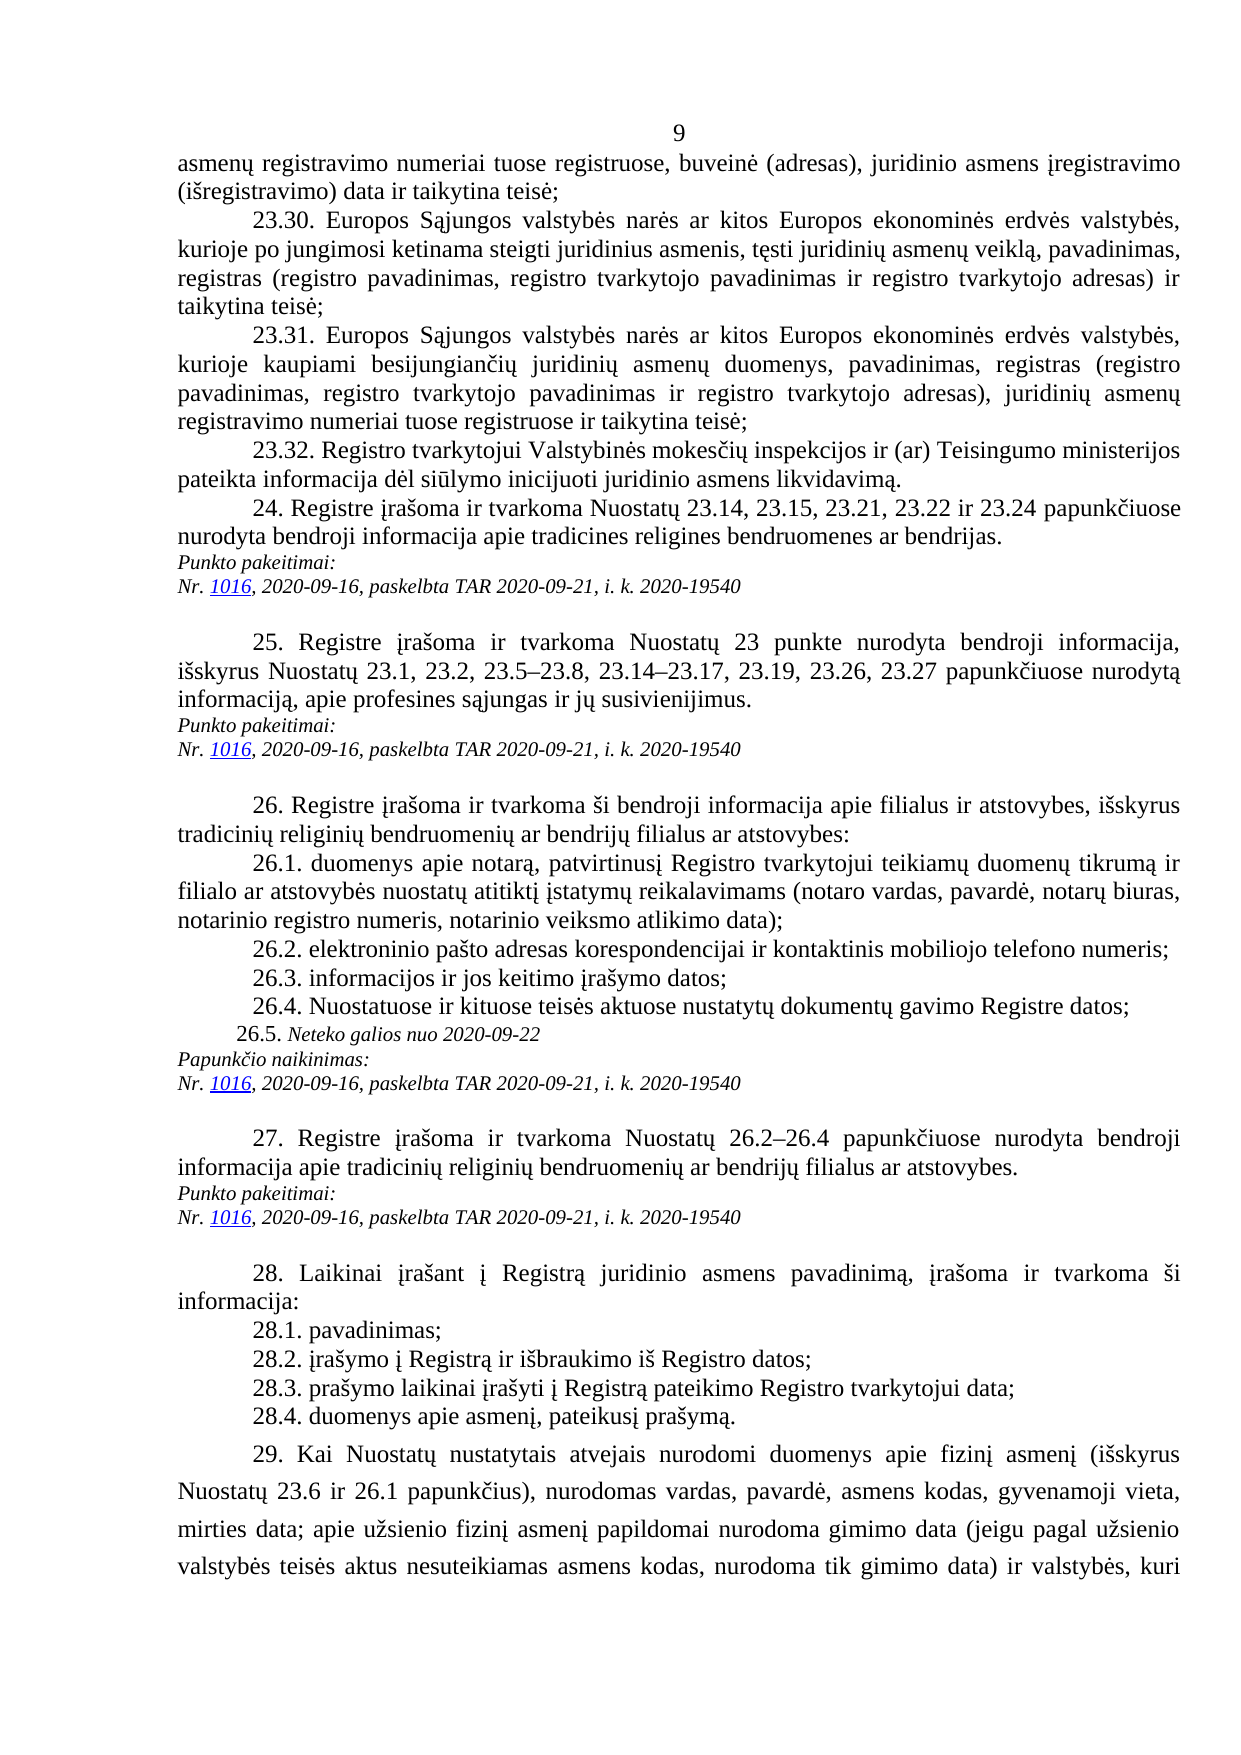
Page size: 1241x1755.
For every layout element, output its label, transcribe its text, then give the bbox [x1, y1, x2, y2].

text 26.1. duomenys apie notarą, patvirtinusį Registro tvarkytojui teikiamų duomenų tikrumą ir filialo ar atstovybės nuostatų atitiktį įstatymų reikalavimams (notaro vardas, pavardė, notarų biuras, notarinio registro numeris, notarinio veiksmo atlikimo data); [177, 848, 1181, 934]
text 26.5. Neteko galios nuo 2020-09-22 [177, 1020, 1181, 1046]
text Nr. 1016, 2020-09-16, paskelbta TAR 2020-09-21, i. k. 2020-19540 [177, 1071, 1181, 1094]
text Nr. 1016, 2020-09-16, paskelbta TAR 2020-09-21, i. k. 2020-19540 [177, 737, 1181, 761]
text Nr. 1016, 2020-09-16, paskelbta TAR 2020-09-21, i. k. 2020-19540 [177, 1205, 1181, 1229]
text Punkto pakeitimai: [177, 1181, 1181, 1205]
text 26.2. elektroninio pašto adresas korespondencijai ir kontaktinis mobiliojo telefono numeris; [177, 934, 1181, 963]
text 29. Kai Nuostatų nustatytais atvejais nurodomi duomenys apie fizinį asmenį (išskyrus Nuostatų 23.6 ir 26.1 papunkčius), nurodomas vardas, pavardė, asmens kodas, gyvenamoji vieta, mirties data; apie užsienio fizinį asmenį papildomai nurodoma gimimo data (jeigu pagal užsienio valstybės teisės aktus nesuteikiamas asmens kodas, nurodoma tik gimimo data) ir valstybės, kuri [177, 1430, 1181, 1580]
text 28.1. pavadinimas; [177, 1315, 1181, 1344]
text asmenų registravimo numeriai tuose registruose, buveinė (adresas), juridinio asmens įregistravimo (išregistravimo) data ir taikytina teisė; [177, 148, 1181, 205]
text Nr. 1016, 2020-09-16, paskelbta TAR 2020-09-21, i. k. 2020-19540 [177, 574, 1181, 598]
text 23.30. Europos Sąjungos valstybės narės ar kitos Europos ekonominės erdvės valstybės, kurioje po jungimosi ketinama steigti juridinius asmenis, tęsti juridinių asmenų veiklą, pavadinimas, registras (registro pavadinimas, registro tvarkytojo pavadinimas ir registro tvarkytojo adresas) ir taikytina teisė; [177, 205, 1181, 320]
text Papunkčio naikinimas: [177, 1046, 1181, 1071]
text 23.32. Registro tvarkytojui Valstybinės mokesčių inspekcijos ir (ar) Teisingumo ministerijos pateikta informacija dėl siūlymo inicijuoti juridinio asmens likvidavimą. [177, 435, 1181, 493]
text 27. Registre įrašoma ir tvarkoma Nuostatų 26.2–26.4 papunkčiuose nurodyta bendroji informacija apie tradicinių religinių bendruomenių ar bendrijų filialus ar atstovybes. [177, 1123, 1181, 1181]
text Punkto pakeitimai: [177, 713, 1181, 737]
text 28. Laikinai įrašant į Registrą juridinio asmens pavadinimą, įrašoma ir tvarkoma ši informacija: [177, 1258, 1181, 1315]
text 28.4. duomenys apie asmenį, pateikusį prašymą. [177, 1401, 1181, 1430]
text 24. Registre įrašoma ir tvarkoma Nuostatų 23.14, 23.15, 23.21, 23.22 ir 23.24 papunkčiuose nurodyta bendroji informacija apie tradicines religines bendruomenes ar bendrijas. [177, 493, 1181, 550]
text 26.3. informacijos ir jos keitimo įrašymo datos; [177, 963, 1181, 991]
text 28.2. įrašymo į Registrą ir išbraukimo iš Registro datos; [177, 1344, 1181, 1373]
text 28.3. prašymo laikinai įrašyti į Registrą pateikimo Registro tvarkytojui data; [177, 1373, 1181, 1401]
text 26. Registre įrašoma ir tvarkoma ši bendroji informacija apie filialus ir atstovybes, išskyrus tradicinių religinių bendruomenių ar bendrijų filialus ar atstovybes: [177, 790, 1181, 848]
text 26.4. Nuostatuose ir kituose teisės aktuose nustatytų dokumentų gavimo Registre datos; [177, 991, 1181, 1020]
text 25. Registre įrašoma ir tvarkoma Nuostatų 23 punkte nurodyta bendroji informacija, išskyrus Nuostatų 23.1, 23.2, 23.5–23.8, 23.14–23.17, 23.19, 23.26, 23.27 papunkčiuose nurodytą informaciją, apie profesines sąjungas ir jų susivienijimus. [177, 627, 1181, 713]
text Punkto pakeitimai: [177, 550, 1181, 574]
text 23.31. Europos Sąjungos valstybės narės ar kitos Europos ekonominės erdvės valstybės, kurioje kaupiami besijungiančių juridinių asmenų duomenys, pavadinimas, registras (registro pavadinimas, registro tvarkytojo pavadinimas ir registro tvarkytojo adresas), juridinių asmenų registravimo numeriai tuose registruose ir taikytina teisė; [177, 320, 1181, 435]
